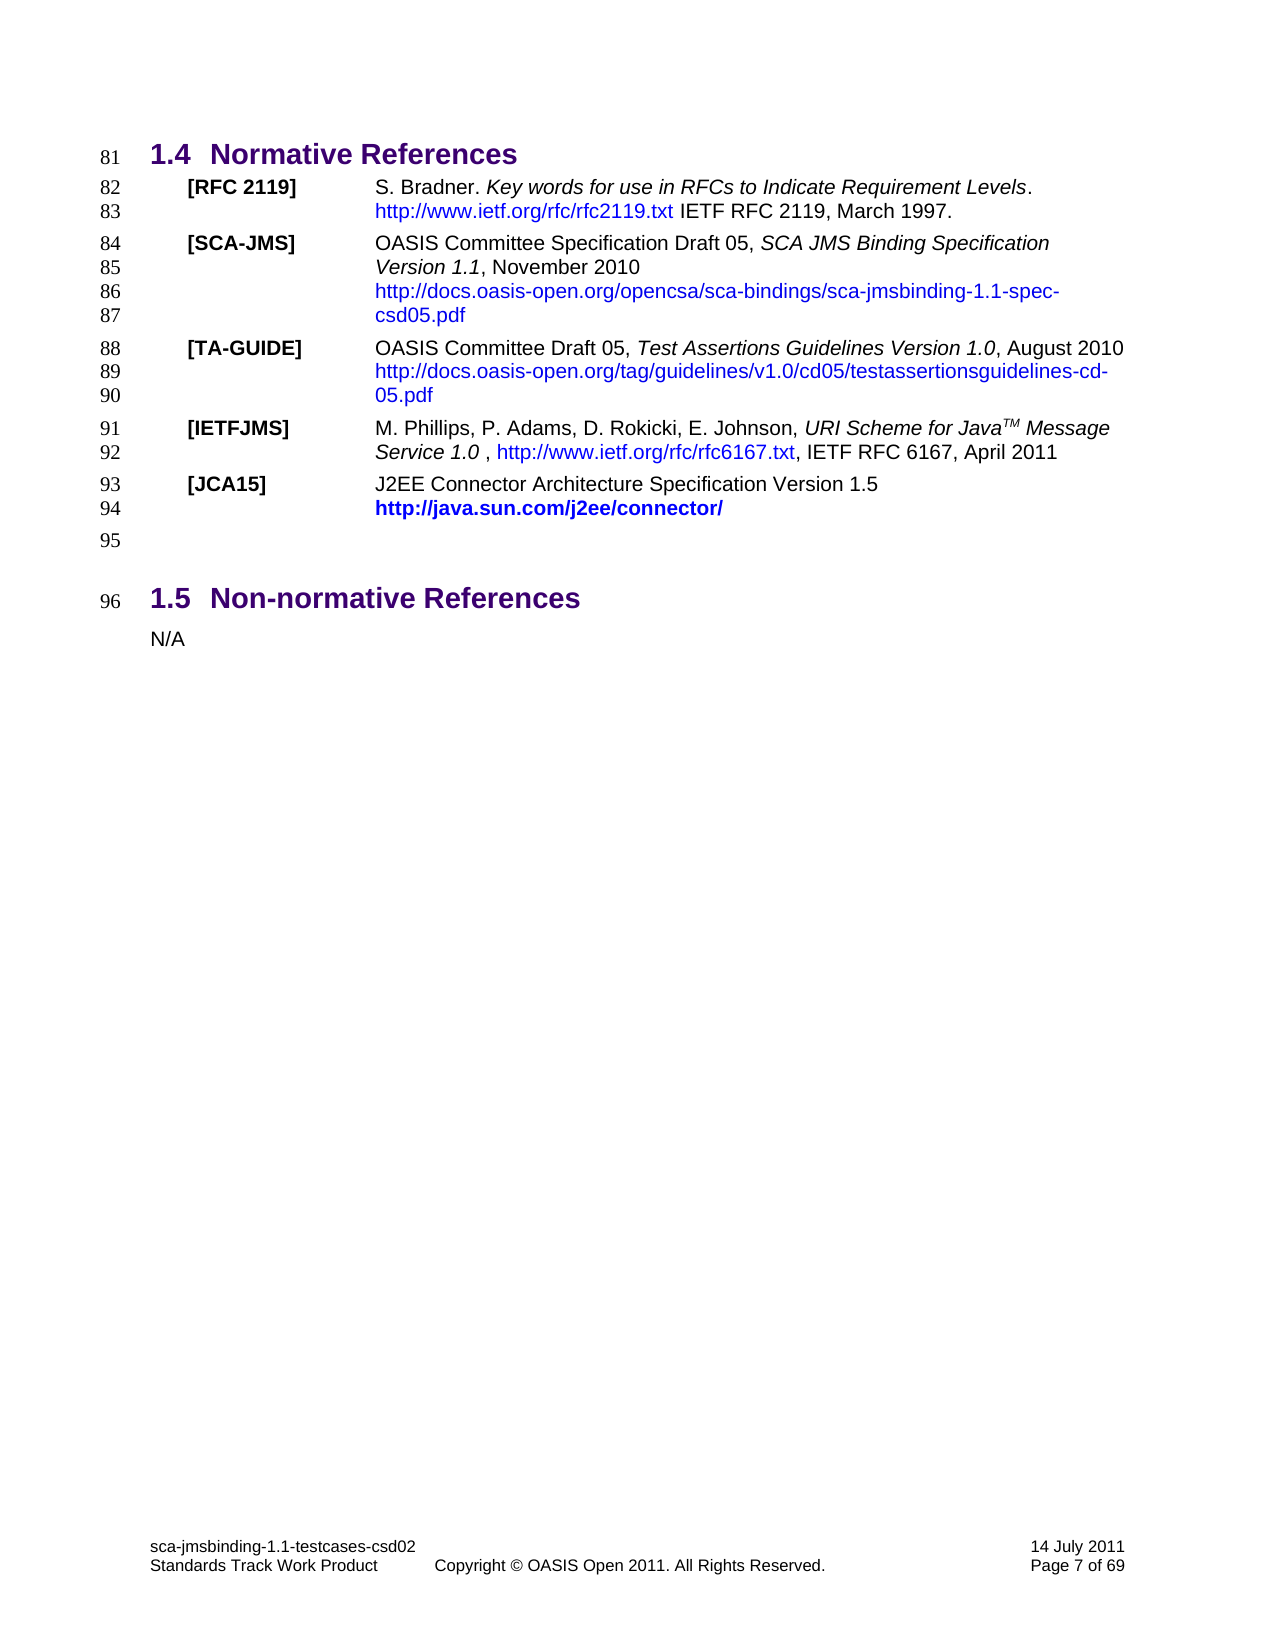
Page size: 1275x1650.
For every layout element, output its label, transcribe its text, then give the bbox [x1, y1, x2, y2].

text [TA-GUIDE] OASIS Committee Draft 05, Test Assertions Guidelines Version 1.0, August 2010 http://docs.oasis-open.org/tag/guidelines/v1.0/cd05/testassertionsguidelines-cd-05.pdf [187, 335, 1125, 407]
subtitle Non-normative References [150, 581, 1125, 615]
subtitle Normative References [150, 137, 1125, 171]
text [SCA-JMS] OASIS Committee Specification Draft 05, SCA JMS Binding Specification Version 1.1, November 2010 http://docs.oasis-open.org/opencsa/sca-bindings/sca-jmsbinding-1.1-spec-csd05.pdf [187, 231, 1125, 327]
text N/A [150, 627, 1050, 651]
text [IETFJMS] M. Phillips, P. Adams, D. Rokicki, E. Johnson, URI Scheme for JavaTM Message Service 1.0 , http://www.ietf.org/rfc/rfc6167.txt, IETF RFC 6167, April 2011 [187, 416, 1125, 463]
text [RFC 2119] S. Bradner. Key words for use in RFCs to Indicate Requirement Levels. http://www.ietf.org/rfc/rfc2119.txt IETF RFC 2119, March 1997. [187, 175, 1125, 223]
text [JCA15] J2EE Connector Architecture Specification Version 1.5 http://java.sun.com/j2ee/connector/ [187, 472, 1125, 520]
